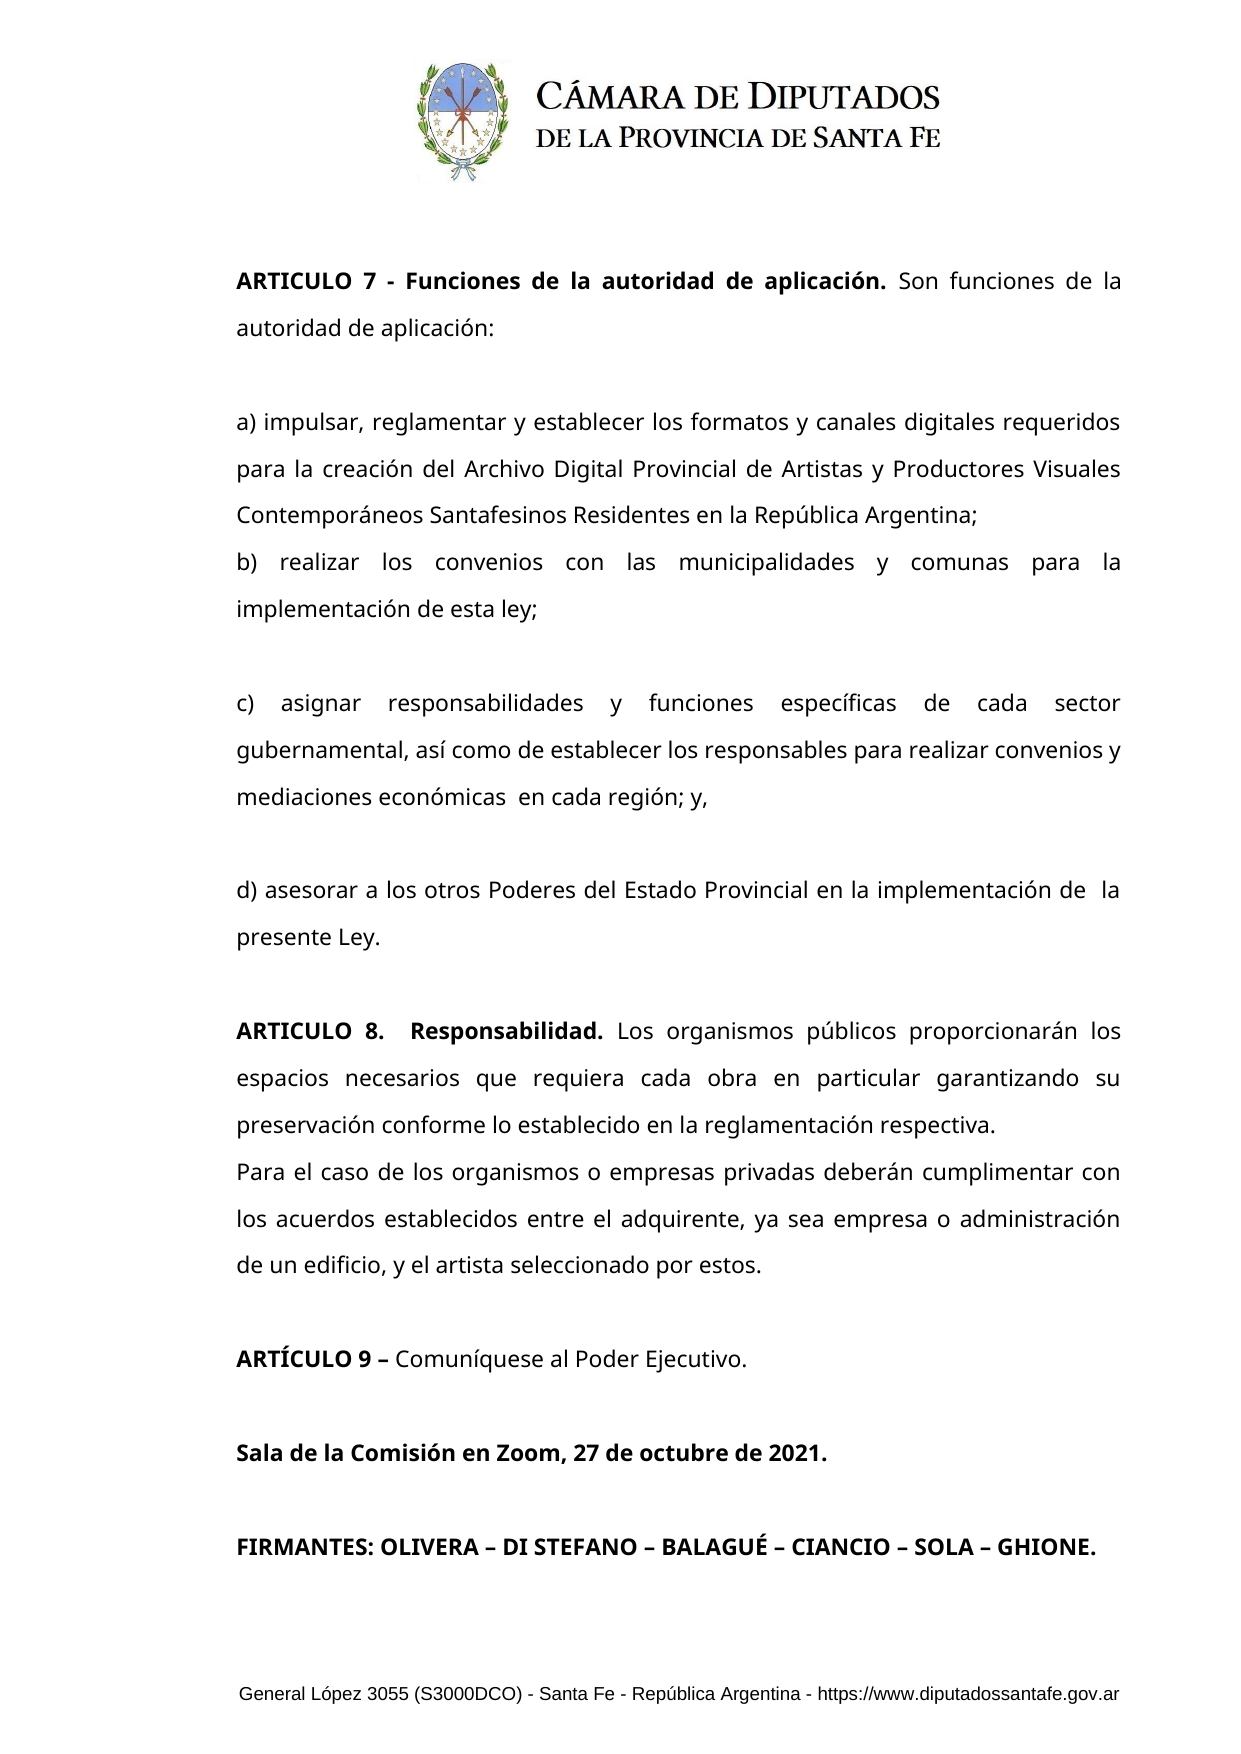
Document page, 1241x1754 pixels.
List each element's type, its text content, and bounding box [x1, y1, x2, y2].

text ARTICULO 8. Responsabilidad. Los organismos públicos proporcionarán los espacios necesarios que requiera cada obra en particular garantizando su preservación conforme lo establecido en la reglamentación respectiva. [236, 1015, 1122, 1140]
text c) asignar responsabilidades y funciones específicas de cada sector gubernamental, así como de establecer los responsables para realizar convenios y mediaciones económicas en cada región; y, [236, 687, 1122, 812]
text b) realizar los convenios con las municipalidades y comunas para la implementación de esta ley; [236, 546, 1122, 624]
text FIRMANTES: OLIVERA – DI STEFANO – BALAGUÉ – CIANCIO – SOLA – GHIONE. [236, 1531, 1122, 1562]
text Sala de la Comisión en Zoom, 27 de octubre de 2021. [236, 1437, 1122, 1468]
text Para el caso de los organismos o empresas privadas deberán cumplimentar con los acuerdos establecidos entre el adquirente, ya sea empresa o administración de un edificio, y el artista seleccionado por estos. [236, 1156, 1122, 1281]
text ARTÍCULO 9 – Comuníquese al Poder Ejecutivo. [236, 1343, 1122, 1374]
text ARTICULO 7 - Funciones de la autoridad de aplicación. Son funciones de la autoridad de aplicación: [236, 265, 1122, 343]
picture [413, 59, 945, 183]
text d) asesorar a los otros Poderes del Estado Provincial en la implementación de la presente Ley. [236, 874, 1122, 952]
text a) impulsar, reglamentar y establecer los formatos y canales digitales requeridos para la creación del Archivo Digital Provincial de Artistas y Productores Visuales Contemporáneos Santafesinos Residentes en la República Argentina; [236, 406, 1122, 531]
